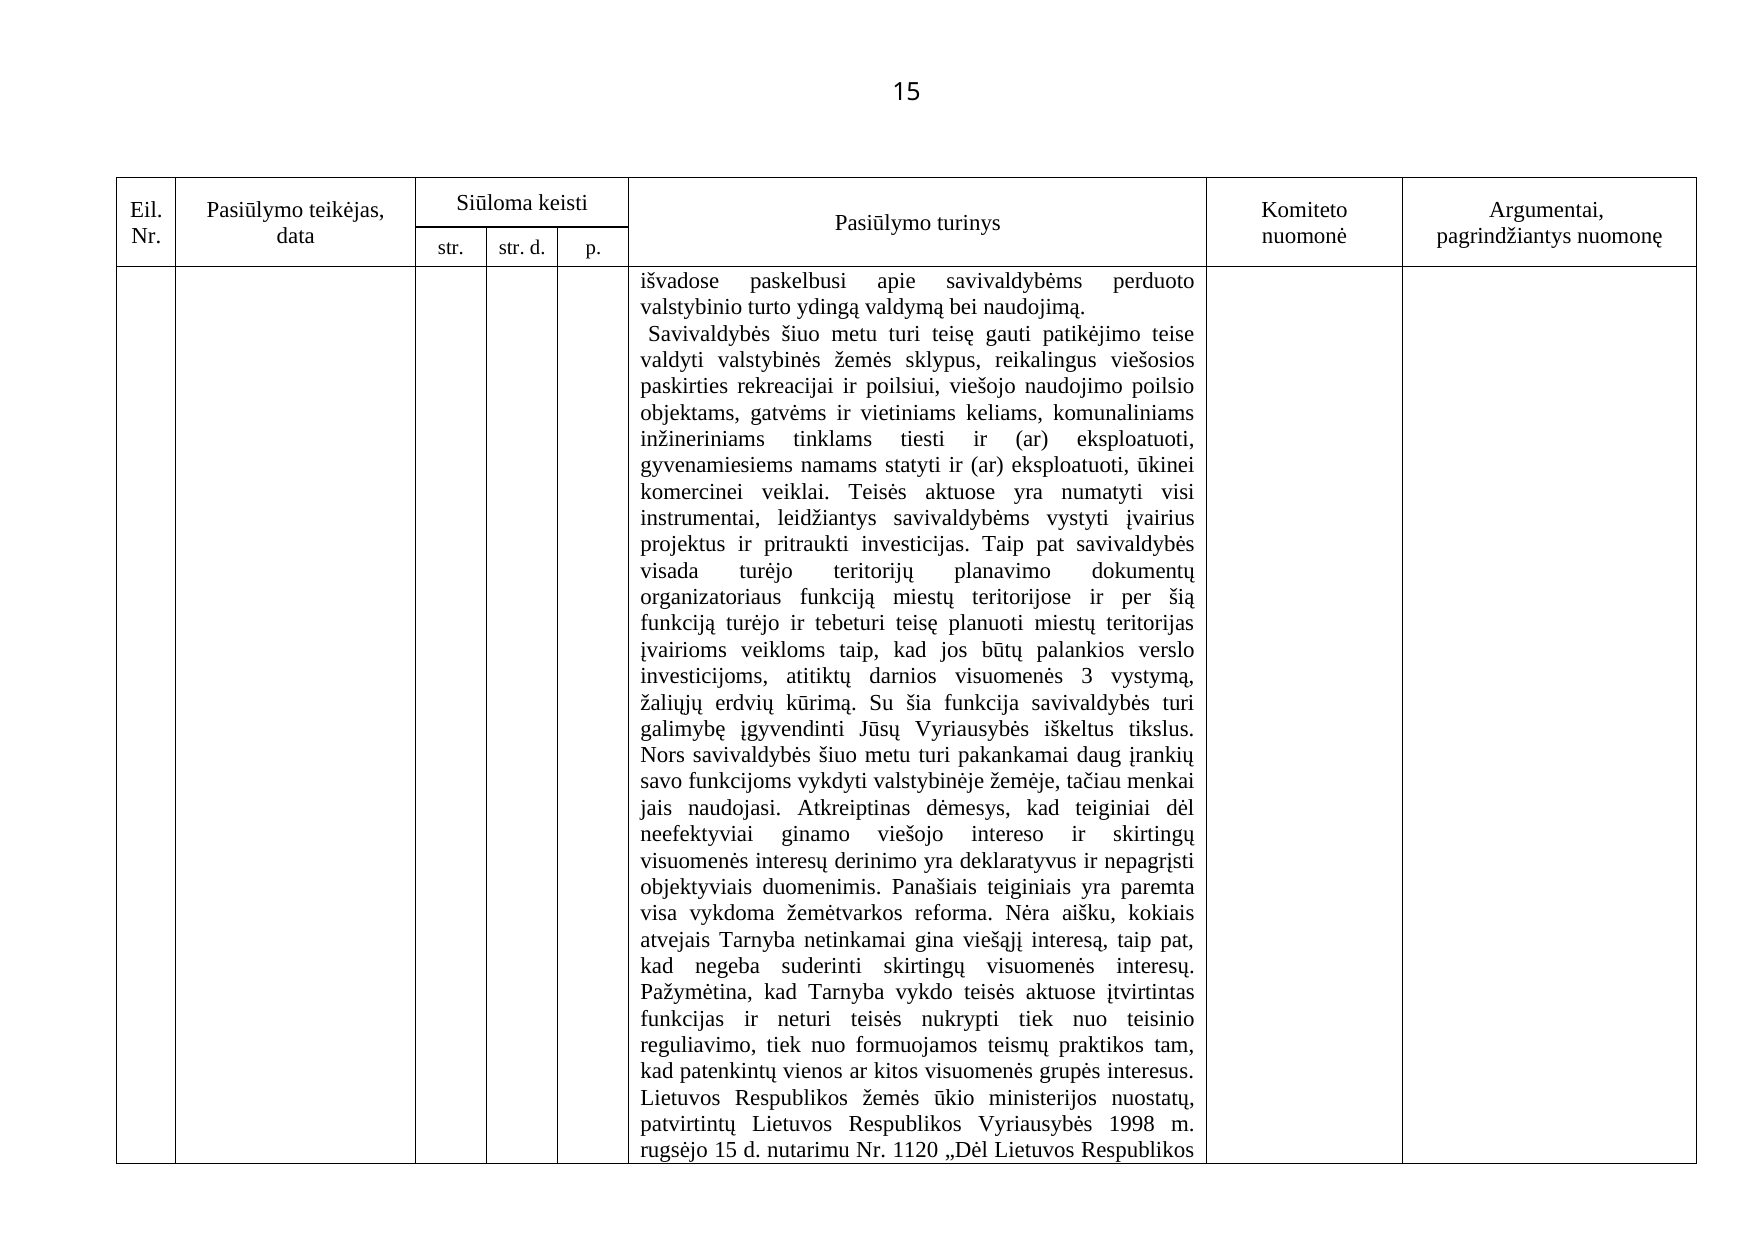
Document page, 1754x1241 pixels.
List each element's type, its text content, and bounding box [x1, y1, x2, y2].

table_cell [1403, 267, 1696, 1163]
table_cell išvadose paskelbusi apie savivaldybėms perduoto valstybinio turto ydingą valdymą bei naudojimą. Savivaldybės šiuo metu turi teisę gauti patikėjimo teise valdyti valstybinės žemės sklypus, reikalingus viešosios paskirties rekreacijai ir poilsiui, viešojo naudojimo poilsio objektams, gatvėms ir vietiniams keliams, komunaliniams inžineriniams tinklams tiesti ir (ar) eksploatuoti, gyvenamiesiems namams statyti ir (ar) eksploatuoti, ūkinei komercinei veiklai. Teisės aktuose yra numatyti visi instrumentai, leidžiantys savivaldybėms vystyti įvairius projektus ir pritraukti investicijas. Taip pat savivaldybės visada turėjo teritorijų planavimo dokumentų organizatoriaus funkciją miestų teritorijose ir per šią funkciją turėjo ir tebeturi teisę planuoti miestų teritorijas įvairioms veikloms taip, kad jos būtų palankios verslo investicijoms, atitiktų darnios visuomenės 3 vystymą, žaliųjų erdvių kūrimą. Su šia funkcija savivaldybės turi galimybę įgyvendinti Jūsų Vyriausybės iškeltus tikslus. Nors savivaldybės šiuo metu turi pakankamai daug įrankių savo funkcijoms vykdyti valstybinėje žemėje, tačiau menkai jais naudojasi. Atkreiptinas dėmesys, kad teiginiai dėl neefektyviai ginamo viešojo intereso ir skirtingų visuomenės interesų derinimo yra deklaratyvus ir nepagrįsti objektyviais duomenimis. Panašiais teiginiais yra paremta visa vykdoma žemėtvarkos reforma. Nėra aišku, kokiais atvejais Tarnyba netinkamai gina viešąjį interesą, taip pat, kad negeba suderinti skirtingų visuomenės interesų. Pažymėtina, kad Tarnyba vykdo teisės aktuose įtvirtintas funkcijas ir neturi teisės nukrypti tiek nuo teisinio reguliavimo, tiek nuo formuojamos teismų praktikos tam, kad patenkintų vienos ar kitos visuomenės grupės interesus. Lietuvos Respublikos žemės ūkio ministerijos nuostatų, patvirtintų Lietuvos Respublikos Vyriausybės 1998 m. rugsėjo 15 d. nutarimu Nr. 1120 „Dėl Lietuvos Respublikos [629, 267, 1206, 1163]
table_header Pasiūlymo teikėjas, data [176, 178, 415, 266]
table_cell [176, 267, 415, 1163]
table_header Argumentai, pagrindžiantys nuomonę [1403, 178, 1696, 266]
table_cell [416, 267, 486, 1163]
table_cell [1207, 267, 1402, 1163]
table_header Pasiūlymo turinys [629, 178, 1206, 266]
table_cell [558, 267, 628, 1163]
table_cell [117, 267, 175, 1163]
table_header Siūloma keisti [416, 178, 628, 226]
table_cell p. [558, 228, 628, 266]
table_header Eil. Nr. [117, 178, 175, 266]
table_cell [487, 267, 557, 1163]
table_cell str. d. [487, 228, 557, 266]
table_cell str. [416, 228, 486, 266]
table_header Komiteto nuomonė [1207, 178, 1402, 266]
